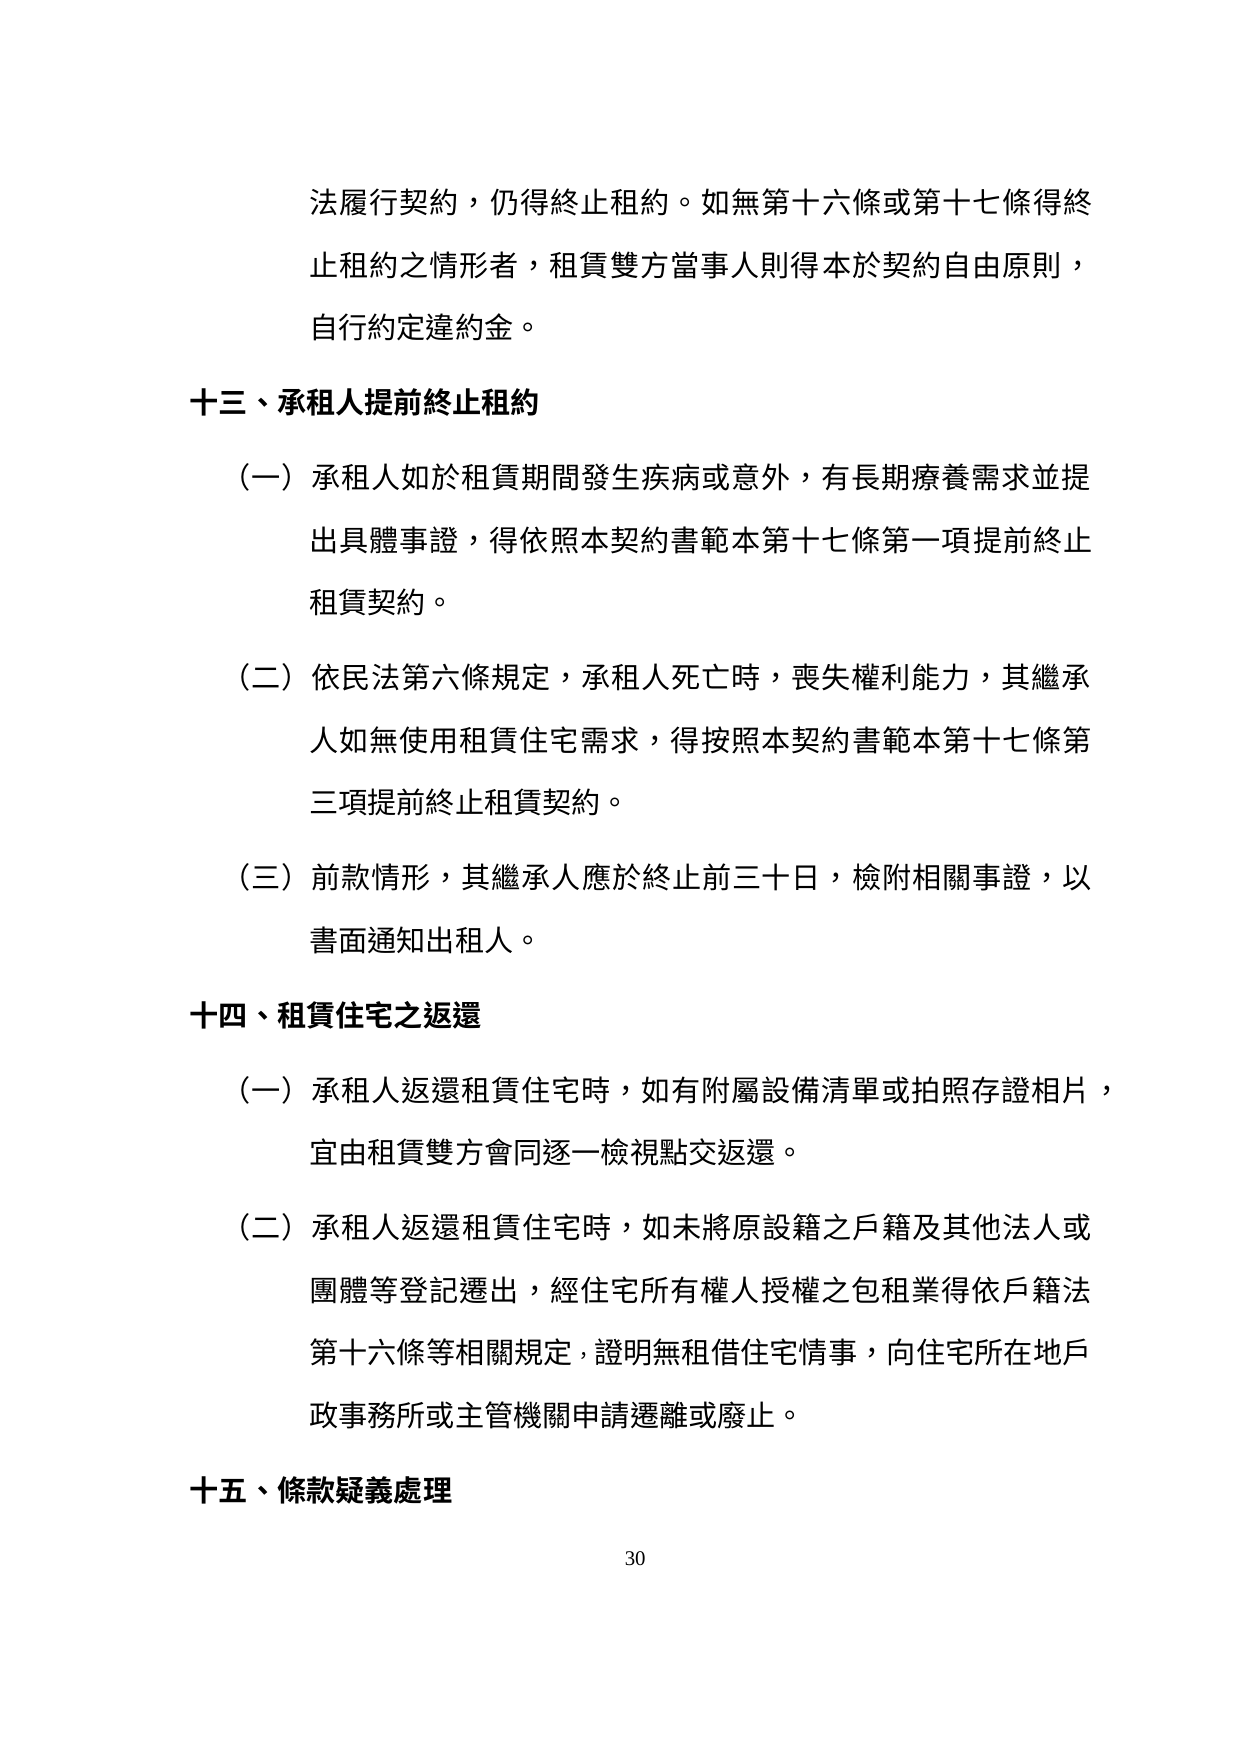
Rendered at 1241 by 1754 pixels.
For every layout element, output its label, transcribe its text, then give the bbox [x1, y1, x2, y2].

text （一）承租人如於租賃期間發生疾病或意外，有長期療養需求並提出具體事證，得依照本契約書範本第十七條第一項提前終止租賃契約。 [221, 434, 1092, 622]
text （二）依民法第六條規定，承租人死亡時，喪失權利能力，其繼承人如無使用租賃住宅需求，得按照本契約書範本第十七條第三項提前終止租賃契約。 [221, 634, 1092, 822]
text 十五、條款疑義處理 [189, 1447, 1092, 1509]
text （一）承租人返還租賃住宅時，如有附屬設備清單或拍照存證相片，宜由租賃雙方會同逐一檢視點交返還。 [221, 1047, 1092, 1172]
text （三）前款情形，其繼承人應於終止前三十日，檢附相關事證，以書面通知出租人。 [221, 834, 1092, 959]
text 十四、租賃住宅之返還 [189, 972, 1092, 1034]
text （二）承租人返還租賃住宅時，如未將原設籍之戶籍及其他法人或團體等登記遷出，經住宅所有權人授權之包租業得依戶籍法第十六條等相關規定，證明無租借住宅情事，向住宅所在地戶政事務所或主管機關申請遷離或廢止。 [221, 1184, 1092, 1434]
text 十三、承租人提前終止租約 [189, 359, 1092, 422]
text 法履行契約，仍得終止租約。如無第十六條或第十七條得終止租約之情形者，租賃雙方當事人則得本於契約自由原則，自行約定違約金。 [221, 159, 1092, 347]
